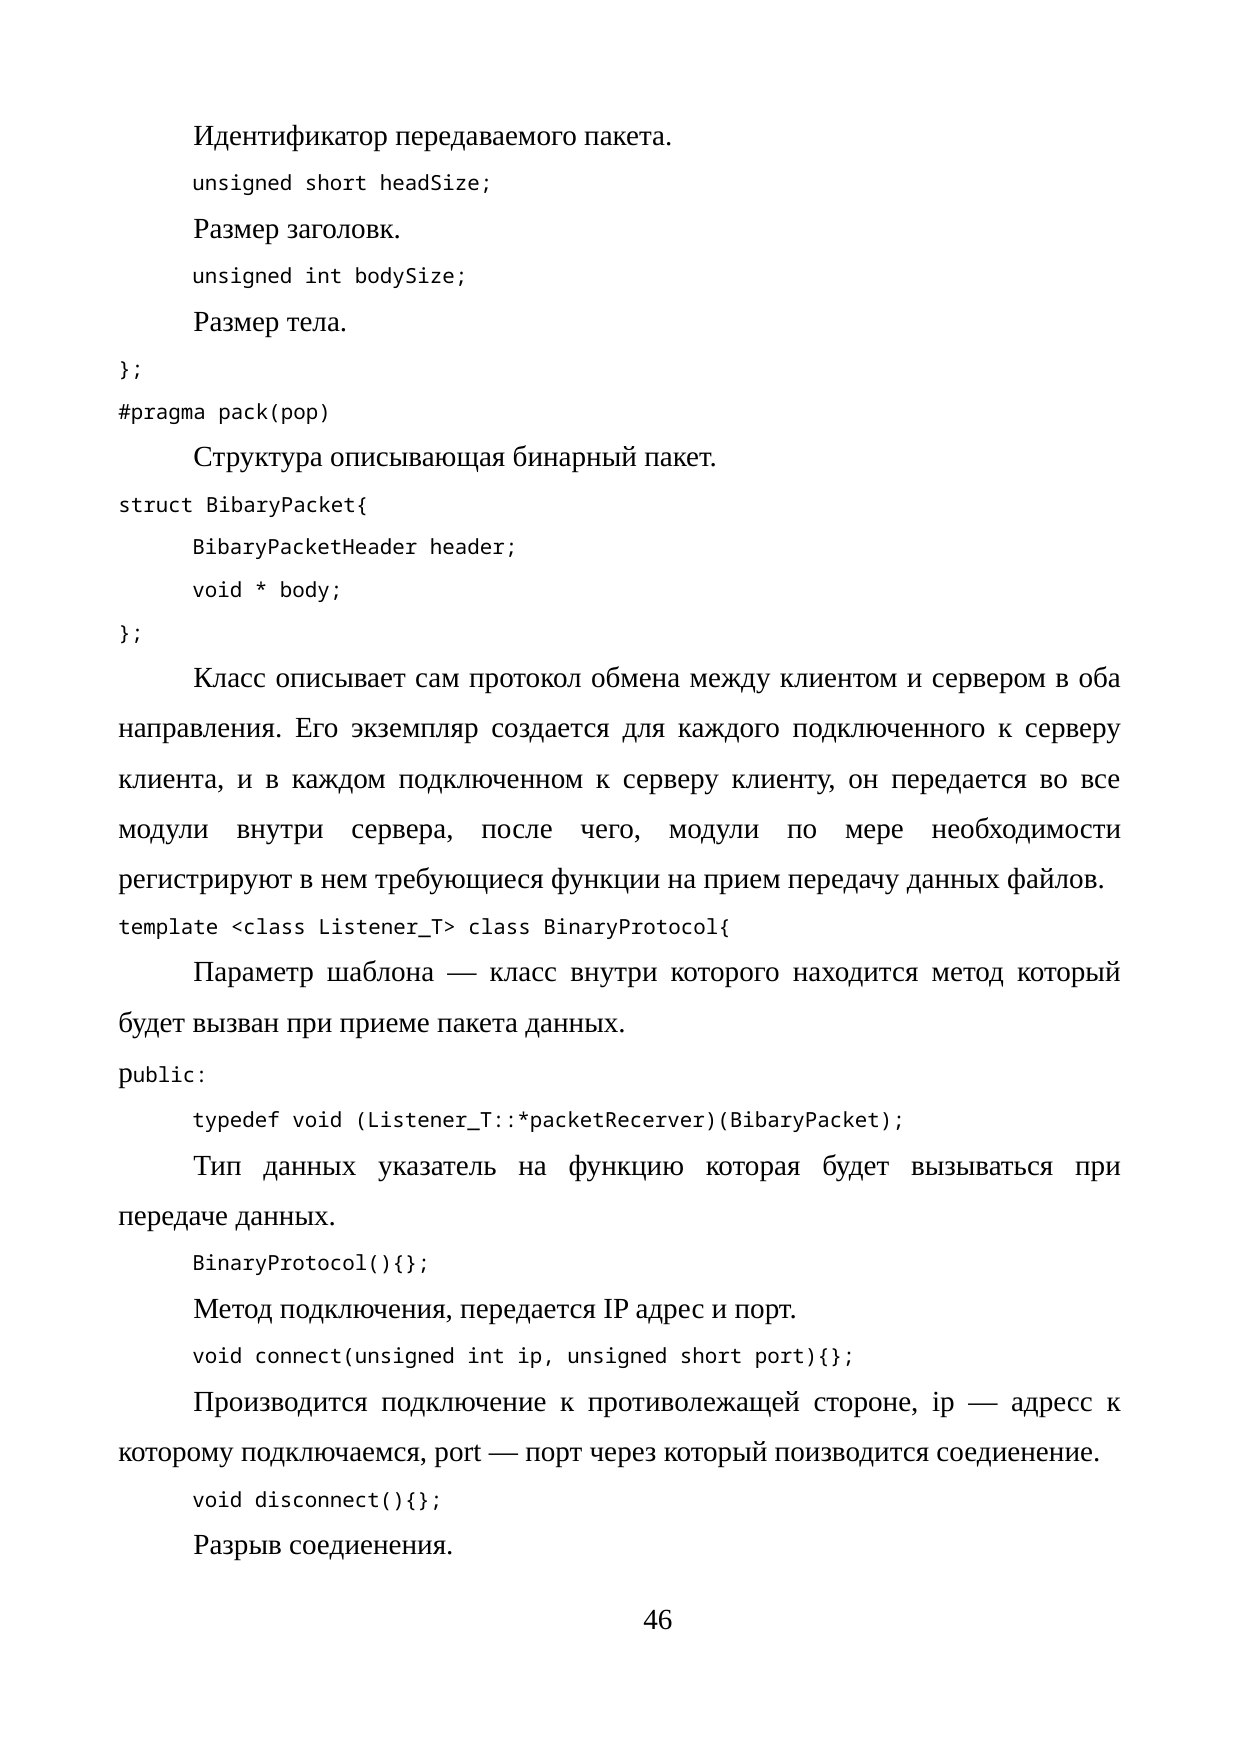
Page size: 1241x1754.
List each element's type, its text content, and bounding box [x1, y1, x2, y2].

text BibaryPacketHeader header; [118, 532, 1122, 561]
text void connect(unsigned int ip, unsigned short port){}; [118, 1341, 1122, 1370]
text void disconnect(){}; [118, 1485, 1122, 1513]
text BinaryProtocol(){}; [118, 1248, 1122, 1277]
text Разрыв соедиенения. [118, 1527, 1122, 1561]
text unsigned int bodySize; [118, 261, 1122, 290]
text Cтруктура описывающая бинарный пакет. [118, 439, 1122, 473]
text Метод подключения, передается IP адрес и порт. [118, 1291, 1122, 1325]
text Класс описывает сам протокол обмена между клиентом и сервером в оба направления. Его экземпляр создается для каждого подключенного к серверу клиента, и в каждом подключенном к серверу клиенту, он передается во все модули внутри сервера, после чего, модули по мере необходимости регистрируют в нем требующиеся функции на прием передачу данных файлов. [118, 660, 1122, 895]
text Тип данных указатель на функцию которая будет вызываться при передаче данных. [118, 1148, 1122, 1232]
text Размер заголовк. [118, 211, 1122, 244]
text Идентификатор передаваемого пакета. [118, 118, 1122, 152]
text Производится подключение к противолежащей стороне, ip — адресс к которому подключаемся, port — порт через который поизводится соедиенение. [118, 1384, 1122, 1468]
text struct BibaryPacket{ [118, 490, 1122, 518]
text typedef void (Listener_T::*packetRecerver)(BibaryPacket); [118, 1105, 1122, 1134]
text Размер тела. [118, 304, 1122, 337]
text void * body; [118, 575, 1122, 603]
text }; [118, 618, 1122, 646]
text }; [118, 354, 1122, 383]
text #pragma pack(pop) [118, 397, 1122, 425]
text template <class Listener_T> class BinaryProtocol{ [118, 912, 1122, 940]
text unsigned short headSize; [118, 168, 1122, 197]
text public: [118, 1055, 1122, 1088]
text Параметр шаблона — класс внутри которого находится метод который будет вызван при приеме пакета данных. [118, 954, 1122, 1038]
